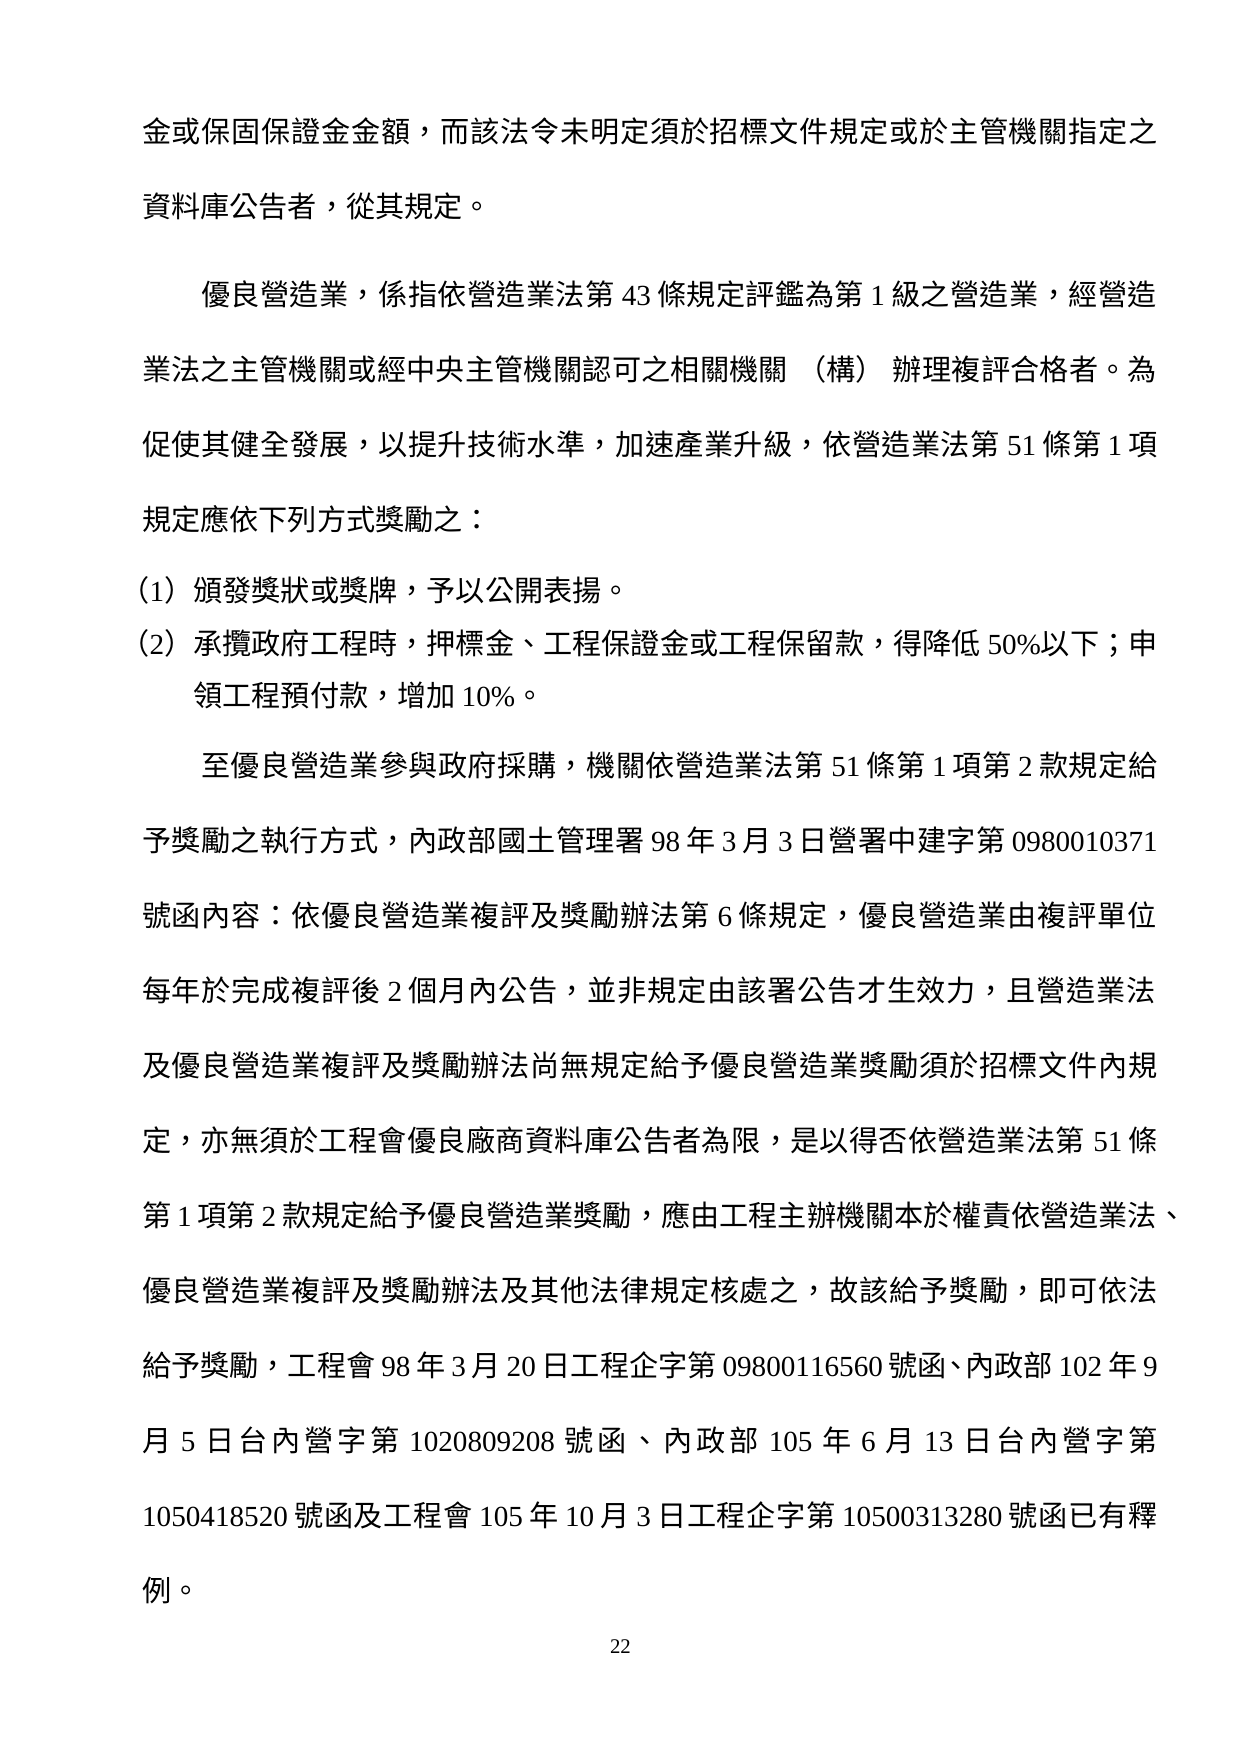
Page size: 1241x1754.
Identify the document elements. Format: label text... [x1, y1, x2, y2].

text 優良營造業，係指依營造業法第43條規定評鑑為第1級之營造業，經營造業法之主管機關或經中央主管機關認可之相關機關 （構） 辦理複評合格者。為促使其健全發展，以提升技術水準，加速產業升級，依營造業法第51條第1項規定應依下列方式獎勵之： [142, 255, 1157, 555]
text 至優良營造業參與政府採購，機關依營造業法第51條第1項第2款規定給予獎勵之執行方式，內政部國土管理署98年3月3日營署中建字第0980010371號函內容：依優良營造業複評及獎勵辦法第6條規定，優良營造業由複評單位每年於完成複評後2個月內公告，並非規定由該署公告才生效力，且營造業法及優良營造業複評及獎勵辦法尚無規定給予優良營造業獎勵須於招標文件內規定，亦無須於工程會優良廠商資料庫公告者為限，是以得否依營造業法第51條第1項第2款規定給予優良營造業獎勵，應由工程主辦機關本於權責依營造業法、優良營造業複評及獎勵辦法及其他法律規定核處之，故該給予獎勵，即可依法給予獎勵，工程會98年3月20日工程企字第09800116560號函、內政部102年9月5日台內營字第1020809208號函、內政部105年6月13日台內營字第1050418520號函及工程會105年10月3日工程企字第10500313280號函已有釋例。 [142, 726, 1157, 1626]
text （1）頒發獎狀或獎牌，予以公開表揚。 [120, 567, 1157, 610]
text （2）承攬政府工程時，押標金、工程保證金或工程保留款，得降低50%以下；申領工程預付款，增加10%。 [120, 620, 1157, 715]
text 金或保固保證金金額，而該法令未明定須於招標文件規定或於主管機關指定之資料庫公告者，從其規定。 [142, 92, 1157, 242]
